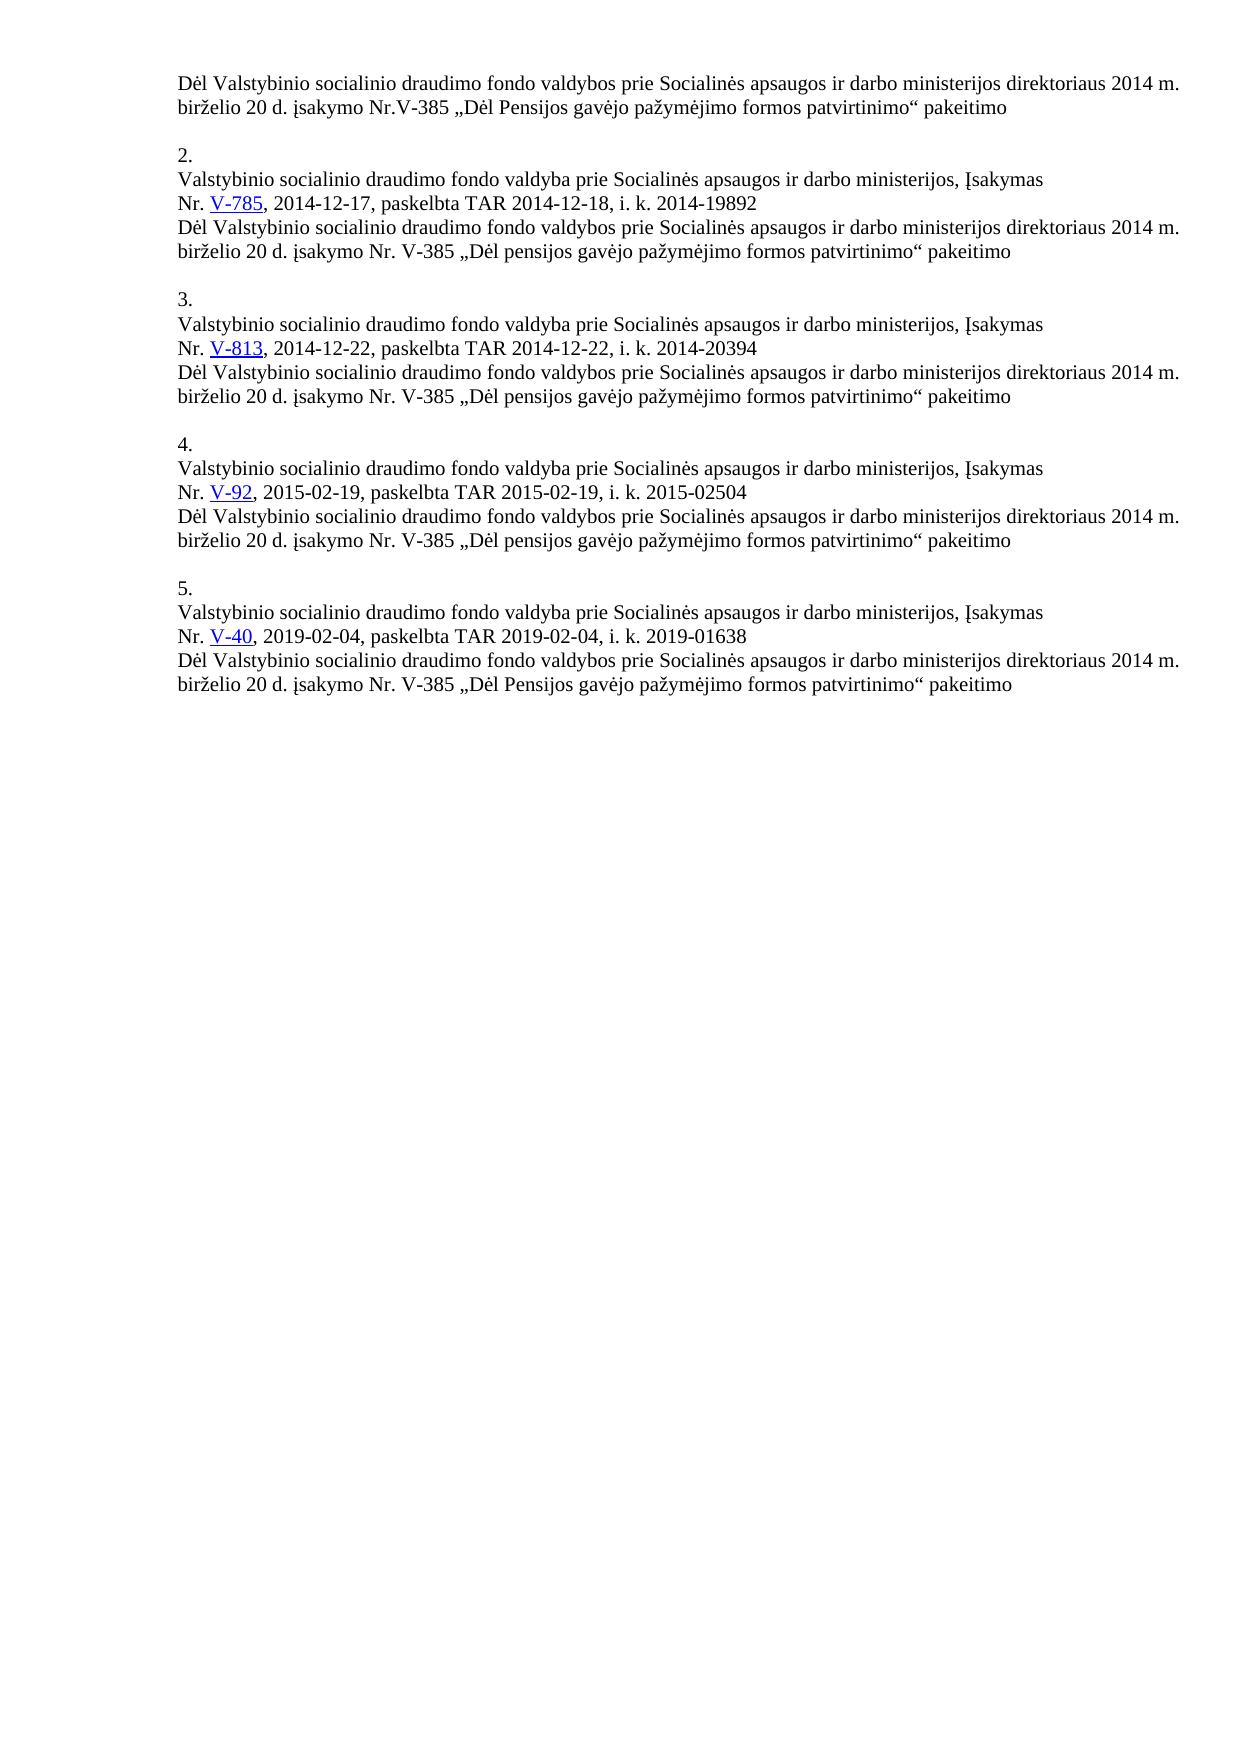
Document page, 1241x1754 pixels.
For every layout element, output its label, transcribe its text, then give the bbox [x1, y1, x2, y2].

text 2. [177, 143, 1181, 167]
text Dėl Valstybinio socialinio draudimo fondo valdybos prie Socialinės apsaugos ir darbo ministerijos direktoriaus 2014 m. birželio 20 d. įsakymo Nr. V-385 „Dėl pensijos gavėjo pažymėjimo formos patvirtinimo“ pakeitimo [177, 359, 1181, 408]
text 4. [177, 432, 1181, 456]
text Nr. V-813, 2014-12-22, paskelbta TAR 2014-12-22, i. k. 2014-20394 [177, 336, 1181, 359]
text Dėl Valstybinio socialinio draudimo fondo valdybos prie Socialinės apsaugos ir darbo ministerijos direktoriaus 2014 m. birželio 20 d. įsakymo Nr.V-385 „Dėl Pensijos gavėjo pažymėjimo formos patvirtinimo“ pakeitimo [177, 71, 1181, 119]
text Valstybinio socialinio draudimo fondo valdyba prie Socialinės apsaugos ir darbo ministerijos, Įsakymas [177, 600, 1181, 624]
text 3. [177, 287, 1181, 311]
text Nr. V-785, 2014-12-17, paskelbta TAR 2014-12-18, i. k. 2014-19892 [177, 191, 1181, 215]
text Nr. V-92, 2015-02-19, paskelbta TAR 2015-02-19, i. k. 2015-02504 [177, 480, 1181, 504]
text Valstybinio socialinio draudimo fondo valdyba prie Socialinės apsaugos ir darbo ministerijos, Įsakymas [177, 456, 1181, 480]
text Dėl Valstybinio socialinio draudimo fondo valdybos prie Socialinės apsaugos ir darbo ministerijos direktoriaus 2014 m. birželio 20 d. įsakymo Nr. V-385 „Dėl pensijos gavėjo pažymėjimo formos patvirtinimo“ pakeitimo [177, 215, 1181, 263]
text 5. [177, 576, 1181, 600]
text Nr. V-40, 2019-02-04, paskelbta TAR 2019-02-04, i. k. 2019-01638 [177, 624, 1181, 648]
text Valstybinio socialinio draudimo fondo valdyba prie Socialinės apsaugos ir darbo ministerijos, Įsakymas [177, 311, 1181, 336]
text Dėl Valstybinio socialinio draudimo fondo valdybos prie Socialinės apsaugos ir darbo ministerijos direktoriaus 2014 m. birželio 20 d. įsakymo Nr. V-385 „Dėl Pensijos gavėjo pažymėjimo formos patvirtinimo“ pakeitimo [177, 648, 1181, 696]
text Valstybinio socialinio draudimo fondo valdyba prie Socialinės apsaugos ir darbo ministerijos, Įsakymas [177, 167, 1181, 191]
text Dėl Valstybinio socialinio draudimo fondo valdybos prie Socialinės apsaugos ir darbo ministerijos direktoriaus 2014 m. birželio 20 d. įsakymo Nr. V-385 „Dėl pensijos gavėjo pažymėjimo formos patvirtinimo“ pakeitimo [177, 504, 1181, 552]
